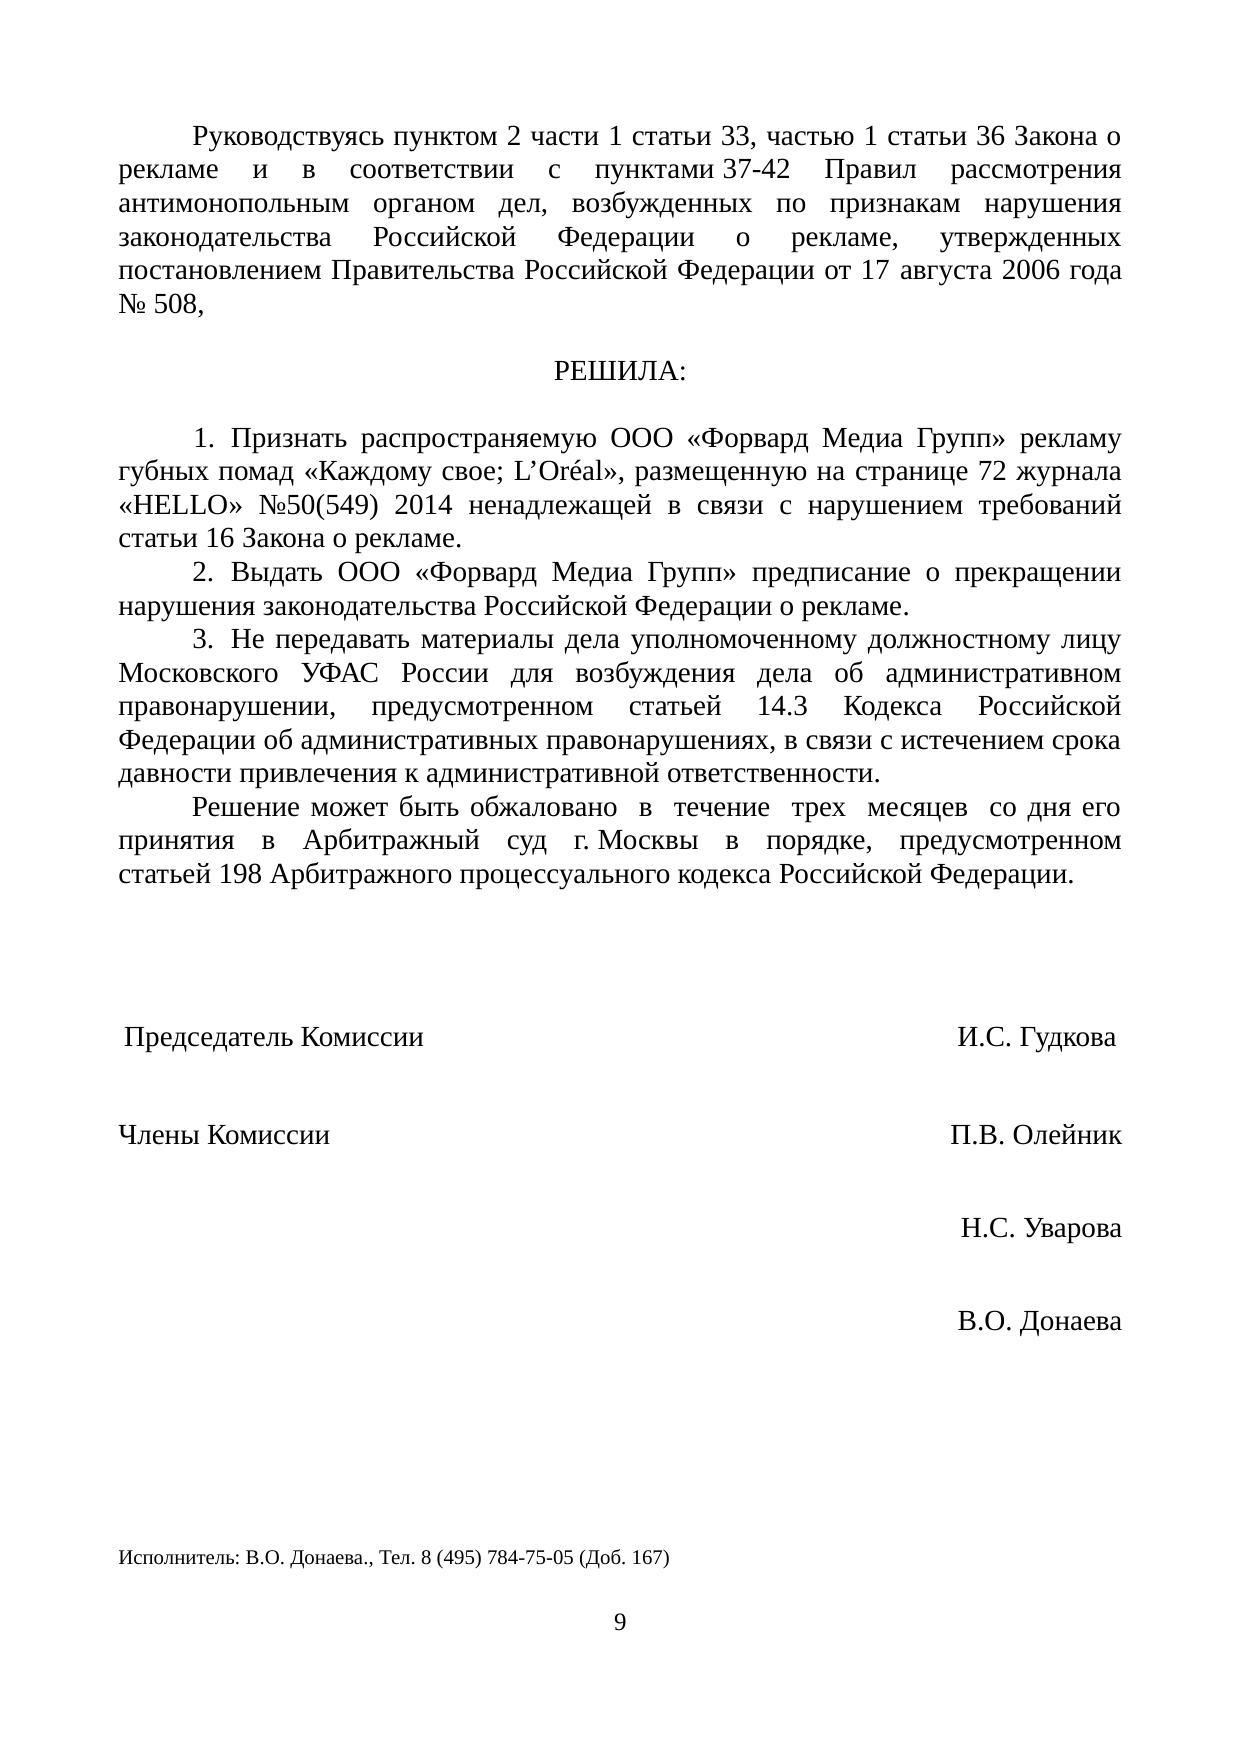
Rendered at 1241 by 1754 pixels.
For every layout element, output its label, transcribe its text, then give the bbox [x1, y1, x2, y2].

text РЕШИЛА: [118, 353, 1122, 420]
text Исполнитель: В.О. Донаева., Тел. 8 (495) 784-75-05 (Доб. 167) [118, 1545, 1122, 1569]
list Не передавать материалы дела уполномоченному должностному лицу Московского УФАС России для возбуждения дела об административном правонарушении, предусмотренном статьей 14.3 Кодекса Российской Федерации об административных правонарушениях, в связи с истечением срока давности привлечения к административной ответственности. [118, 621, 1122, 789]
table_cell Члены Комиссии [118, 1058, 885, 1151]
table_cell Н.С. Уварова [885, 1151, 1122, 1243]
table_cell П.В. Олейник [885, 1058, 1122, 1151]
text Решение может быть обжаловано в течение трех месяцев со дня его принятия в Арбитражный суд г. Москвы в порядке, предусмотренном статьей 198 Арбитражного процессуального кодекса Российской Федерации. [118, 789, 1122, 889]
table_cell В.О. Донаева [885, 1244, 1122, 1336]
list Признать распространяемую ООО «Форвард Медиа Групп» рекламу губных помад «Каждому свое; L’Oréal», размещенную на странице 72 журнала «HELLO» №50(549) 2014 ненадлежащей в связи с нарушением требований статьи 16 Закона о рекламе. [118, 420, 1122, 554]
table_cell [118, 1151, 885, 1243]
table_header И.С. Гудкова [885, 954, 1122, 1058]
table_cell [118, 1244, 885, 1336]
text Руководствуясь пунктом 2 части 1 статьи 33, частью 1 статьи 36 Закона о рекламе и в соответствии с пунктами 37‑42 Правил рассмотрения антимонопольным органом дел, возбужденных по признакам нарушения законодательства Российской Федерации о рекламе, утвержденных постановлением Правительства Российской Федерации от 17 августа 2006 года № 508, [118, 118, 1122, 319]
table_header Председатель Комиссии [118, 954, 885, 1058]
list Выдать ООО «Форвард Медиа Групп» предписание о прекращении нарушения законодательства Российской Федерации о рекламе. [118, 554, 1122, 621]
